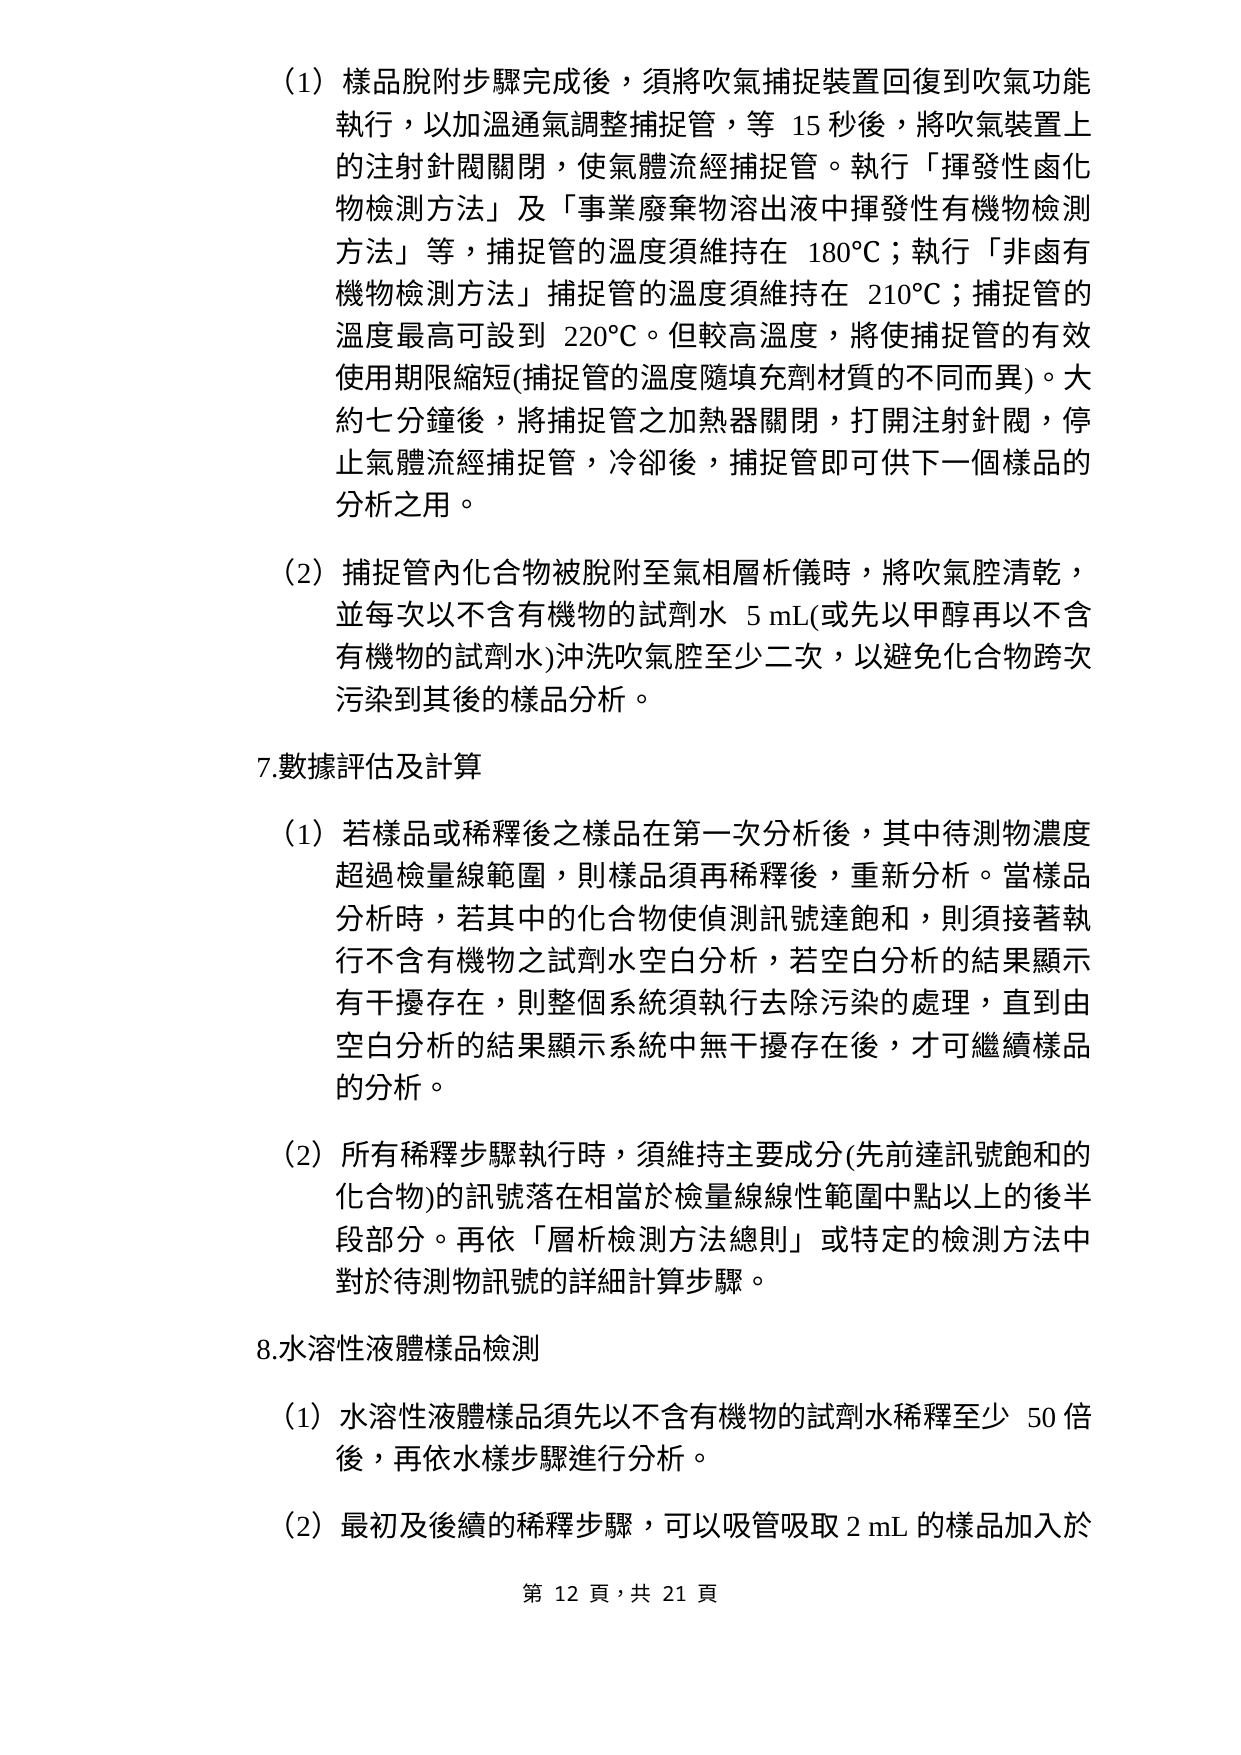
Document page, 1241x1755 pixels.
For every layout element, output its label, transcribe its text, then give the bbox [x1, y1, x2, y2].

text （2）所有稀釋步驟執行時，須維持主要成分(先前達訊號飽和的化合物)的訊號落在相當於檢量線線性範圍中點以上的後半段部分。再依「層析檢測方法總則」或特定的檢測方法中對於待測物訊號的詳細計算步驟。 [267, 1132, 1093, 1301]
text （1）樣品脫附步驟完成後，須將吹氣捕捉裝置回復到吹氣功能執行，以加溫通氣調整捕捉管，等 15 秒後，將吹氣裝置上的注射針閥關閉，使氣體流經捕捉管。執行「揮發性鹵化物檢測方法」及「事業廢棄物溶出液中揮發性有機物檢測方法」等，捕捉管的溫度須維持在 180℃；執行「非鹵有機物檢測方法」捕捉管的溫度須維持在 210℃；捕捉管的溫度最高可設到 220℃。但較高溫度，將使捕捉管的有效使用期限縮短(捕捉管的溫度隨填充劑材質的不同而異)。大約七分鐘後，將捕捉管之加熱器關閉，打開注射針閥，停止氣體流經捕捉管，冷卻後，捕捉管即可供下一個樣品的分析之用。 [267, 59, 1093, 524]
text （1）若樣品或稀釋後之樣品在第一次分析後，其中待測物濃度超過檢量線範圍，則樣品須再稀釋後，重新分析。當樣品分析時，若其中的化合物使偵測訊號達飽和，則須接著執行不含有機物之試劑水空白分析，若空白分析的結果顯示有干擾存在，則整個系統須執行去除污染的處理，直到由空白分析的結果顯示系統中無干擾存在後，才可繼續樣品的分析。 [267, 811, 1093, 1107]
text （2）捕捉管內化合物被脫附至氣相層析儀時，將吹氣腔清乾，並每次以不含有機物的試劑水 5 mL(或先以甲醇再以不含有機物的試劑水)沖洗吹氣腔至少二次，以避免化合物跨次污染到其後的樣品分析。 [267, 549, 1093, 718]
text （1）水溶性液體樣品須先以不含有機物的試劑水稀釋至少 50 倍後，再依水樣步驟進行分析。 [267, 1393, 1093, 1478]
text 7.數據評估及計算 [256, 743, 1093, 786]
text （2）最初及後續的稀釋步驟，可以吸管吸取2 mL 的樣品加入於 [267, 1503, 1093, 1545]
text 8.水溶性液體樣品檢測 [256, 1326, 1093, 1368]
